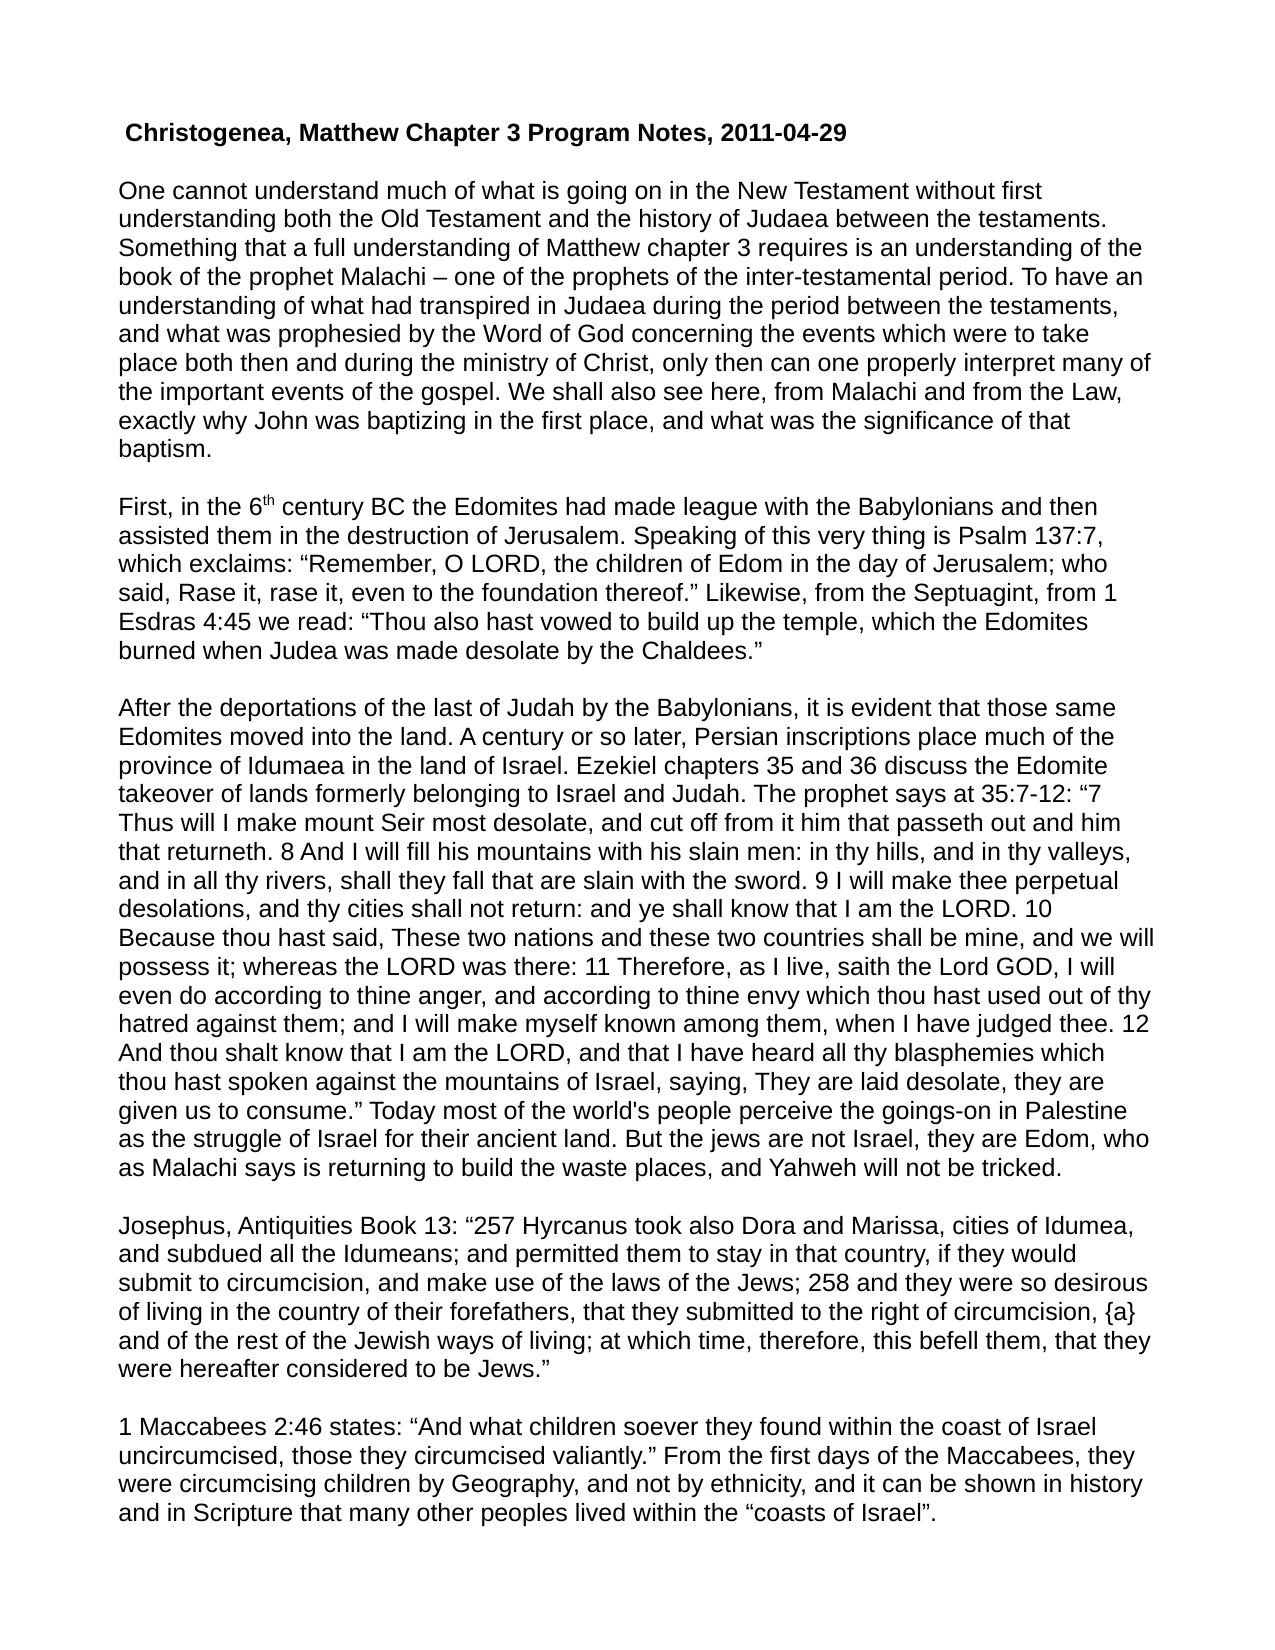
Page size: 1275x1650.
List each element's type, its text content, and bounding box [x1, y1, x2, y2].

text 1 Maccabees 2:46 states: “And what children soever they found within the coast of Israel uncircumcised, those they circumcised valiantly.” From the first days of the Maccabees, they were circumcising children by Geography, and not by ethnicity, and it can be shown in history and in Scripture that many other peoples lived within the “coasts of Israel”. [118, 1412, 1157, 1527]
text First, in the 6th century BC the Edomites had made league with the Babylonians and then assisted them in the destruction of Jerusalem. Speaking of this very thing is Psalm 137:7, which exclaims: “Remember, O LORD, the children of Edom in the day of Jerusalem; who said, Rase it, rase it, even to the foundation thereof.” Likewise, from the Septuagint, from 1 Esdras 4:45 we read: “Thou also hast vowed to build up the temple, which the Edomites burned when Judea was made desolate by the Chaldees.” [118, 492, 1157, 664]
text Josephus, Antiquities Book 13: “257 Hyrcanus took also Dora and Marissa, cities of Idumea, and subdued all the Idumeans; and permitted them to stay in that country, if they would submit to circumcision, and make use of the laws of the Jews; 258 and they were so desirous of living in the country of their forefathers, that they submitted to the right of circumcision, {a} and of the rest of the Jewish ways of living; at which time, therefore, this befell them, that they were hereafter considered to be Jews.” [118, 1211, 1157, 1383]
text One cannot understand much of what is going on in the New Testament without first understanding both the Old Testament and the history of Judaea between the testaments. Something that a full understanding of Matthew chapter 3 requires is an understanding of the book of the prophet Malachi – one of the prophets of the inter-testamental period. To have an understanding of what had transpired in Judaea during the period between the testaments, and what was prophesied by the Word of God concerning the events which were to take place both then and during the ministry of Christ, only then can one properly interpret many of the important events of the gospel. We shall also see here, from Malachi and from the Law, exactly why John was baptizing in the first place, and what was the significance of that baptism. [118, 176, 1157, 463]
text After the deportations of the last of Judah by the Babylonians, it is evident that those same Edomites moved into the land. A century or so later, Persian inscriptions place much of the province of Idumaea in the land of Israel. Ezekiel chapters 35 and 36 discuss the Edomite takeover of lands formerly belonging to Israel and Judah. The prophet says at 35:7-12: “7 Thus will I make mount Seir most desolate, and cut off from it him that passeth out and him that returneth. 8 And I will fill his mountains with his slain men: in thy hills, and in thy valleys, and in all thy rivers, shall they fall that are slain with the sword. 9 I will make thee perpetual desolations, and thy cities shall not return: and ye shall know that I am the LORD. 10 Because thou hast said, These two nations and these two countries shall be mine, and we will possess it; whereas the LORD was there: 11 Therefore, as I live, saith the Lord GOD, I will even do according to thine anger, and according to thine envy which thou hast used out of thy hatred against them; and I will make myself known among them, when I have judged thee. 12 And thou shalt know that I am the LORD, and that I have heard all thy blasphemies which thou hast spoken against the mountains of Israel, saying, They are laid desolate, they are given us to consume.” Today most of the world's people perceive the goings-on in Palestine as the struggle of Israel for their ancient land. But the jews are not Israel, they are Edom, who as Malachi says is returning to build the waste places, and Yahweh will not be tricked. [118, 693, 1157, 1182]
text Christogenea, Matthew Chapter 3 Program Notes, 2011-04-29 [118, 118, 1157, 147]
